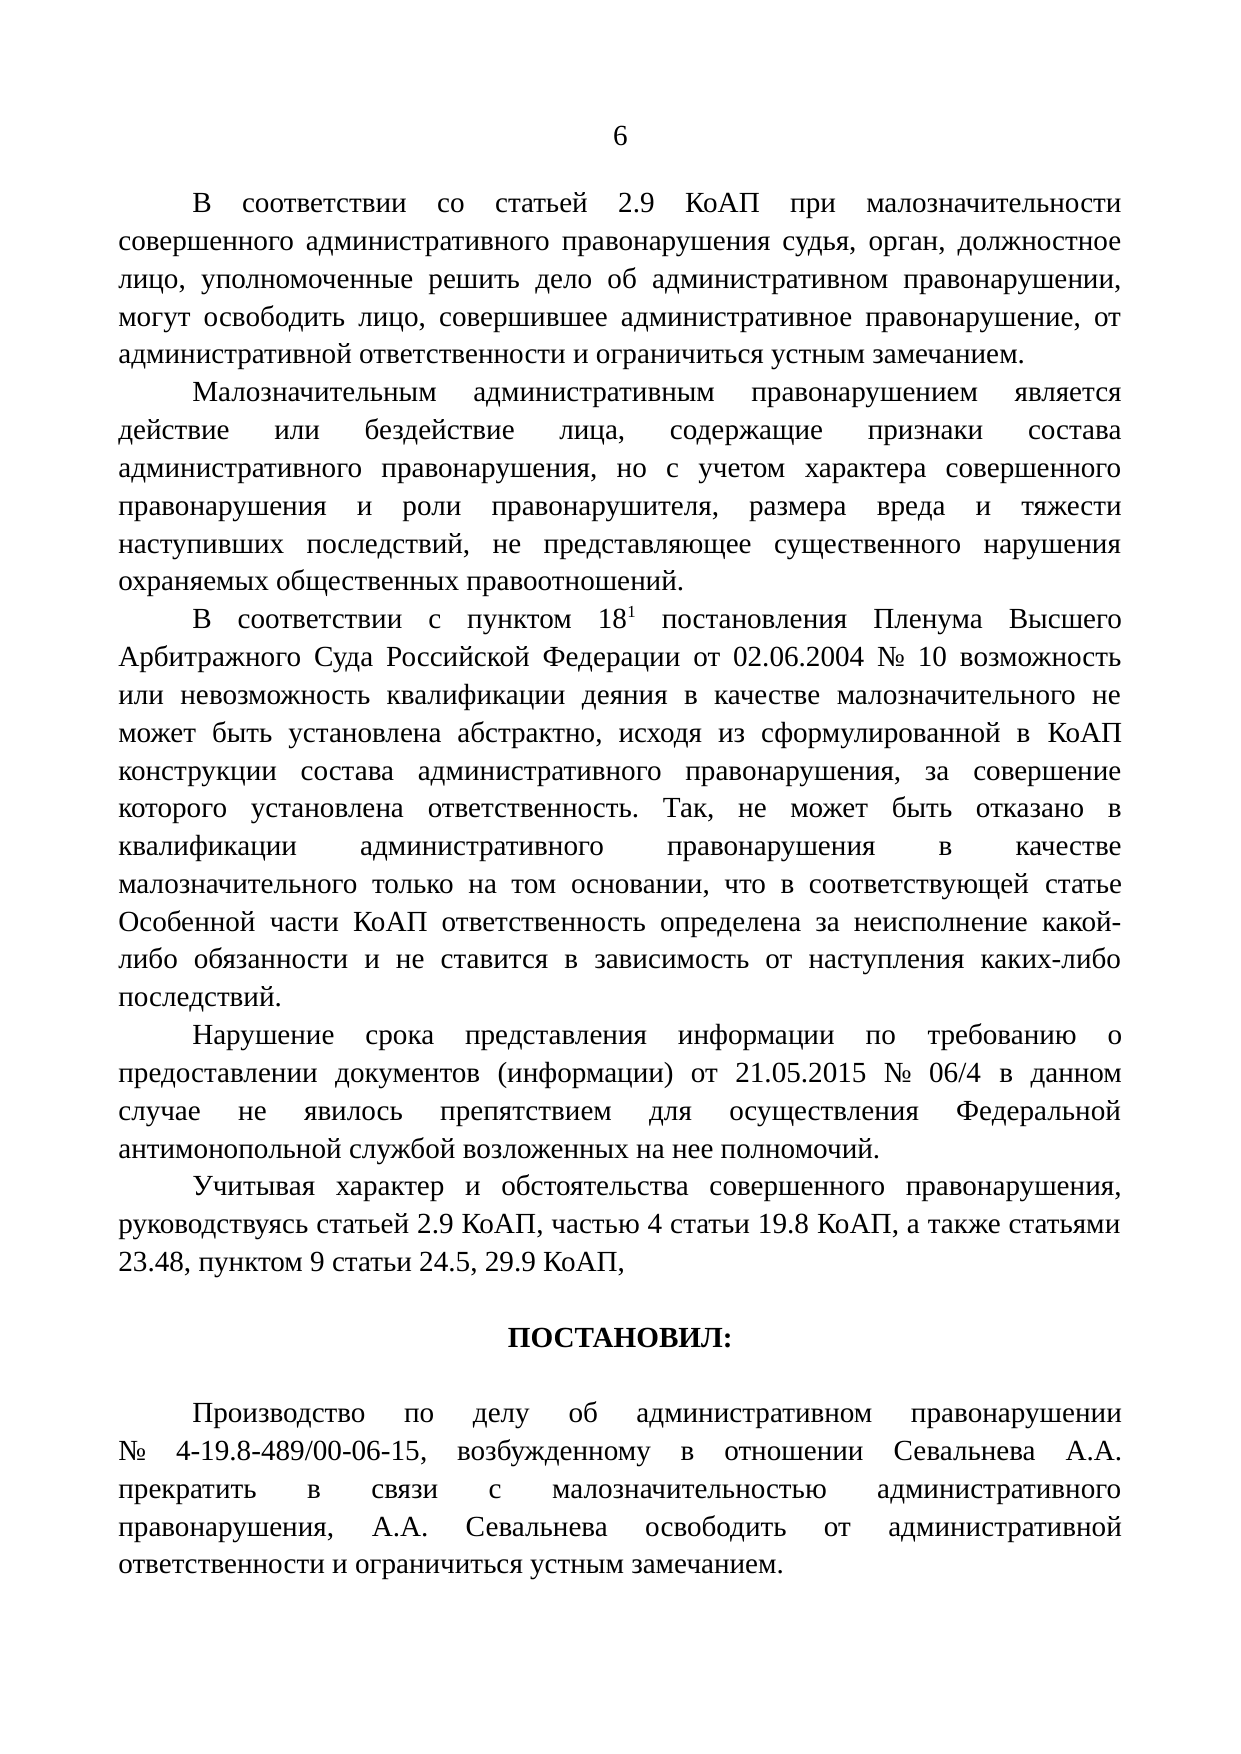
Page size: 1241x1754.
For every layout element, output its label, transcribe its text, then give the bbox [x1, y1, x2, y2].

text Нарушение срока представления информации по требованию о предоставлении документов (информации) от 21.05.2015 № 06/4 в данном случае не явилось препятствием для осуществления Федеральной антимонопольной службой возложенных на нее полномочий. [118, 1013, 1122, 1164]
text Производство по делу об административном правонарушении № 4-19.8-489/00-06-15, возбужденному в отношении Севальнева А.А. прекратить в связи с малозначительностью административного правонарушения, А.А. Севальнева освободить от административной ответственности и ограничиться устным замечанием. [118, 1391, 1122, 1580]
text ПОСТАНОВИЛ: [118, 1316, 1122, 1353]
text В соответствии со статьей 2.9 КоАП при малозначительности совершенного административного правонарушения судья, орган, должностное лицо, уполномоченные решить дело об административном правонарушении, могут освободить лицо, совершившее административное правонарушение, от административной ответственности и ограничиться устным замечанием. [118, 181, 1122, 370]
text В соответствии с пунктом 181 постановления Пленума Высшего Арбитражного Суда Российской Федерации от 02.06.2004 № 10 возможность или невозможность квалификации деяния в качестве малозначительного не может быть установлена абстрактно, исходя из сформулированной в КоАП конструкции состава административного правонарушения, за совершение которого установлена ответственность. Так, не может быть отказано в квалификации административного правонарушения в качестве малозначительного только на том основании, что в соответствующей статье Особенной части КоАП ответственность определена за неисполнение какой-либо обязанности и не ставится в зависимость от наступления каких-либо последствий. [118, 597, 1122, 1013]
text Малозначительным административным правонарушением является действие или бездействие лица, содержащие признаки состава административного правонарушения, но с учетом характера совершенного правонарушения и роли правонарушителя, размера вреда и тяжести наступивших последствий, не представляющее существенного нарушения охраняемых общественных правоотношений. [118, 370, 1122, 597]
text Учитывая характер и обстоятельства совершенного правонарушения, руководствуясь статьей 2.9 КоАП, частью 4 статьи 19.8 КоАП, а также статьями 23.48, пунктом 9 статьи 24.5, 29.9 КоАП, [118, 1164, 1122, 1278]
